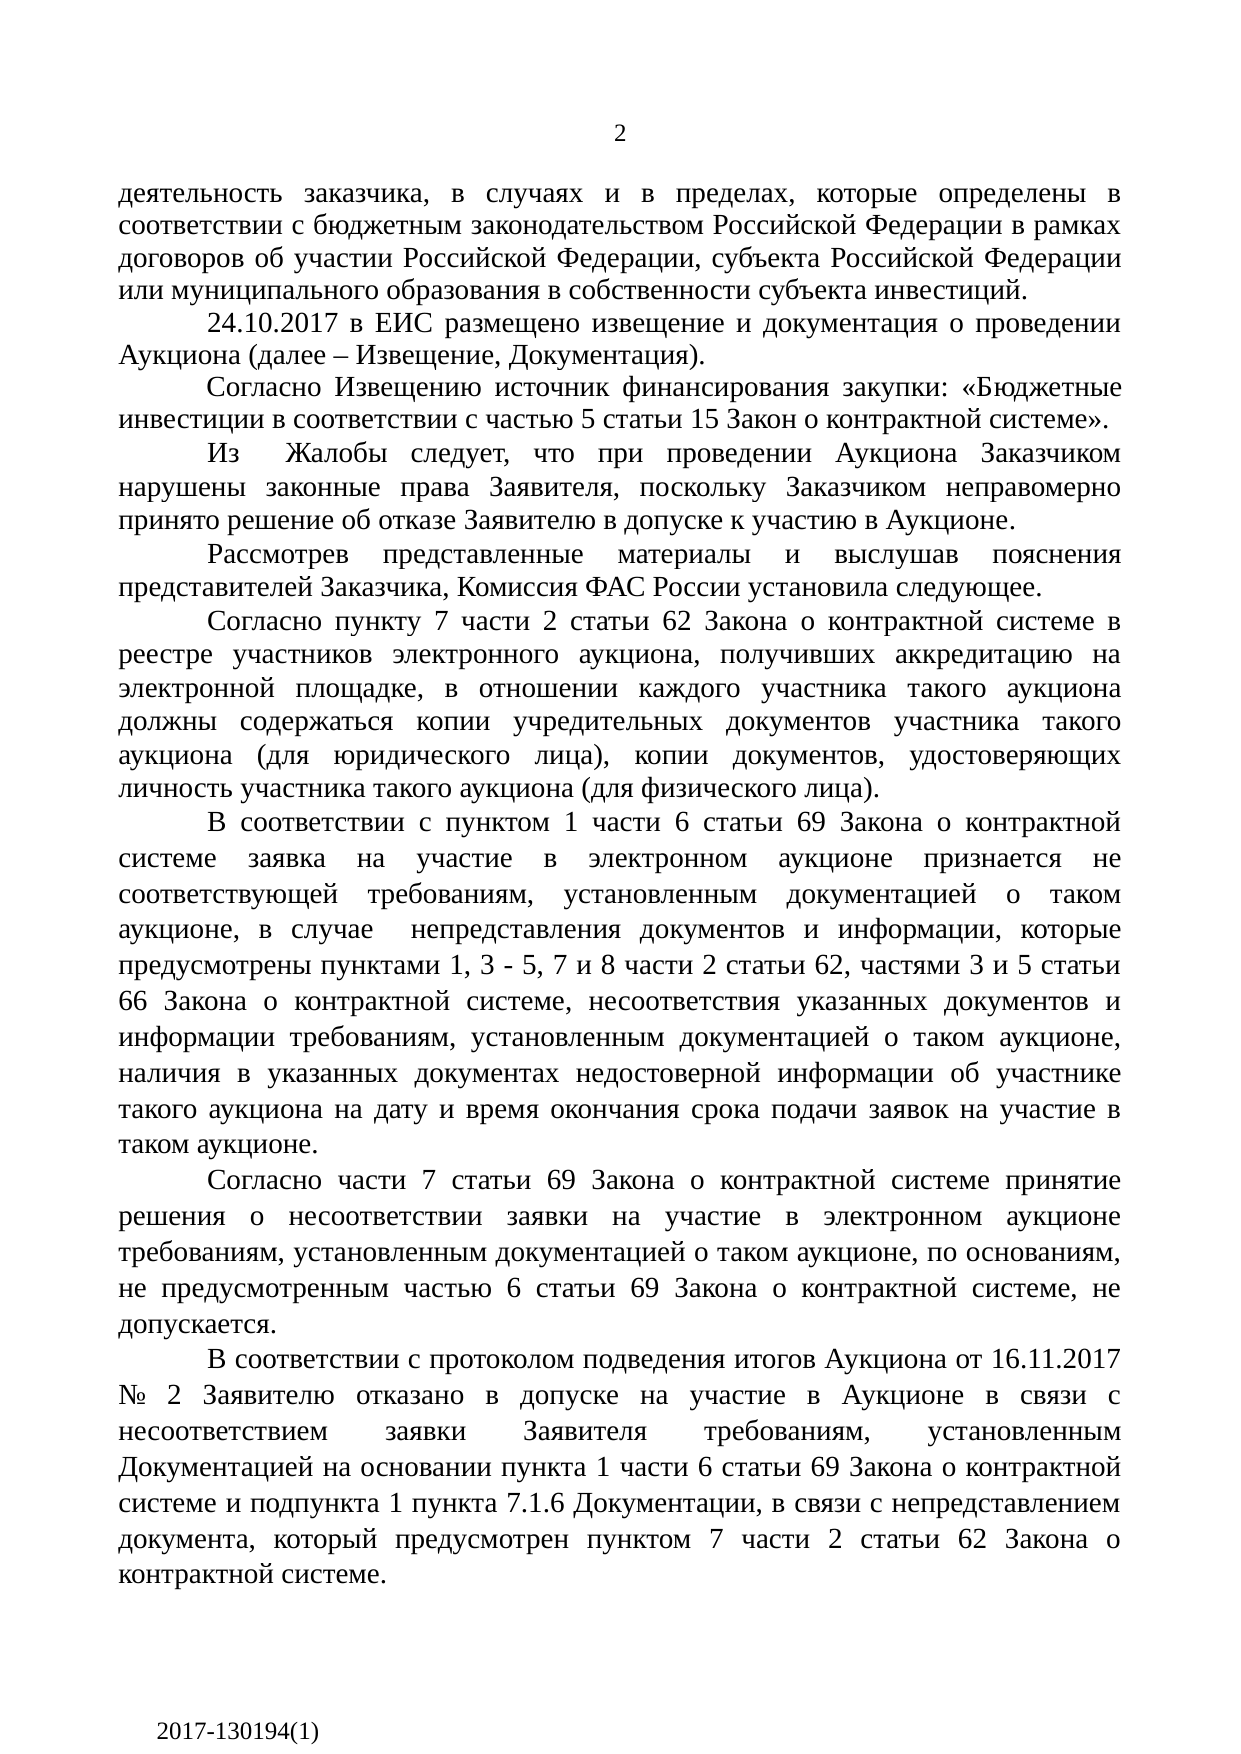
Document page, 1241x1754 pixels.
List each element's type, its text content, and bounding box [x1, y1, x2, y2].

text Согласно части 7 статьи 69 Закона о контрактной системе принятие решения о несоответствии заявки на участие в электронном аукционе требованиям, установленным документацией о таком аукционе, по основаниям, не предусмотренным частью 6 статьи 69 Закона о контрактной системе, не допускается. [118, 1162, 1122, 1339]
text Согласно Извещению источник финансирования закупки: «Бюджетные инвестиции в соответствии с частью 5 статьи 15 Закон о контрактной системе». [118, 371, 1122, 435]
text Рассмотрев представленные материалы и выслушав пояснения представителей Заказчика, Комиссия ФАС России установила следующее. [118, 536, 1122, 603]
text Из Жалобы следует, что при проведении Аукциона Заказчиком нарушены законные права Заявителя, поскольку Заказчиком неправомерно принято решение об отказе Заявителю в допуске к участию в Аукционе. [118, 435, 1122, 536]
text В соответствии с протоколом подведения итогов Аукциона от 16.11.2017 № 2 Заявителю отказано в допуске на участие в Аукционе в связи с несоответствием заявки Заявителя требованиям, установленным Документацией на основании пункта 1 части 6 статьи 69 Закона о контрактной системе и подпункта 1 пункта 7.1.6 Документации, в связи с непредставлением документа, который предусмотрен пунктом 7 части 2 статьи 62 Закона о контрактной системе. [118, 1342, 1122, 1590]
text деятельность заказчика, в случаях и в пределах, которые определены в соответствии с бюджетным законодательством Российской Федерации в рамках договоров об участии Российской Федерации, субъекта Российской Федерации или муниципального образования в собственности субъекта инвестиций. [118, 176, 1122, 306]
text Согласно пункту 7 части 2 статьи 62 Закона о контрактной системе в реестре участников электронного аукциона, получивших аккредитацию на электронной площадке, в отношении каждого участника такого аукциона должны содержаться копии учредительных документов участника такого аукциона (для юридического лица), копии документов, удостоверяющих личность участника такого аукциона (для физического лица). [118, 603, 1122, 804]
text В соответствии с пунктом 1 части 6 статьи 69 Закона о контрактной системе заявка на участие в электронном аукционе признается не соответствующей требованиям, установленным документацией о таком аукционе, в случае непредставления документов и информации, которые предусмотрены пунктами 1, 3 - 5, 7 и 8 части 2 статьи 62, частями 3 и 5 статьи 66 Закона о контрактной системе, несоответствия указанных документов и информации требованиям, установленным документацией о таком аукционе, наличия в указанных документах недостоверной информации об участнике такого аукциона на дату и время окончания срока подачи заявок на участие в таком аукционе. [118, 804, 1122, 1160]
text 24.10.2017 в ЕИС размещено извещение и документация о проведении Аукциона (далее – Извещение, Документация). [118, 306, 1122, 371]
